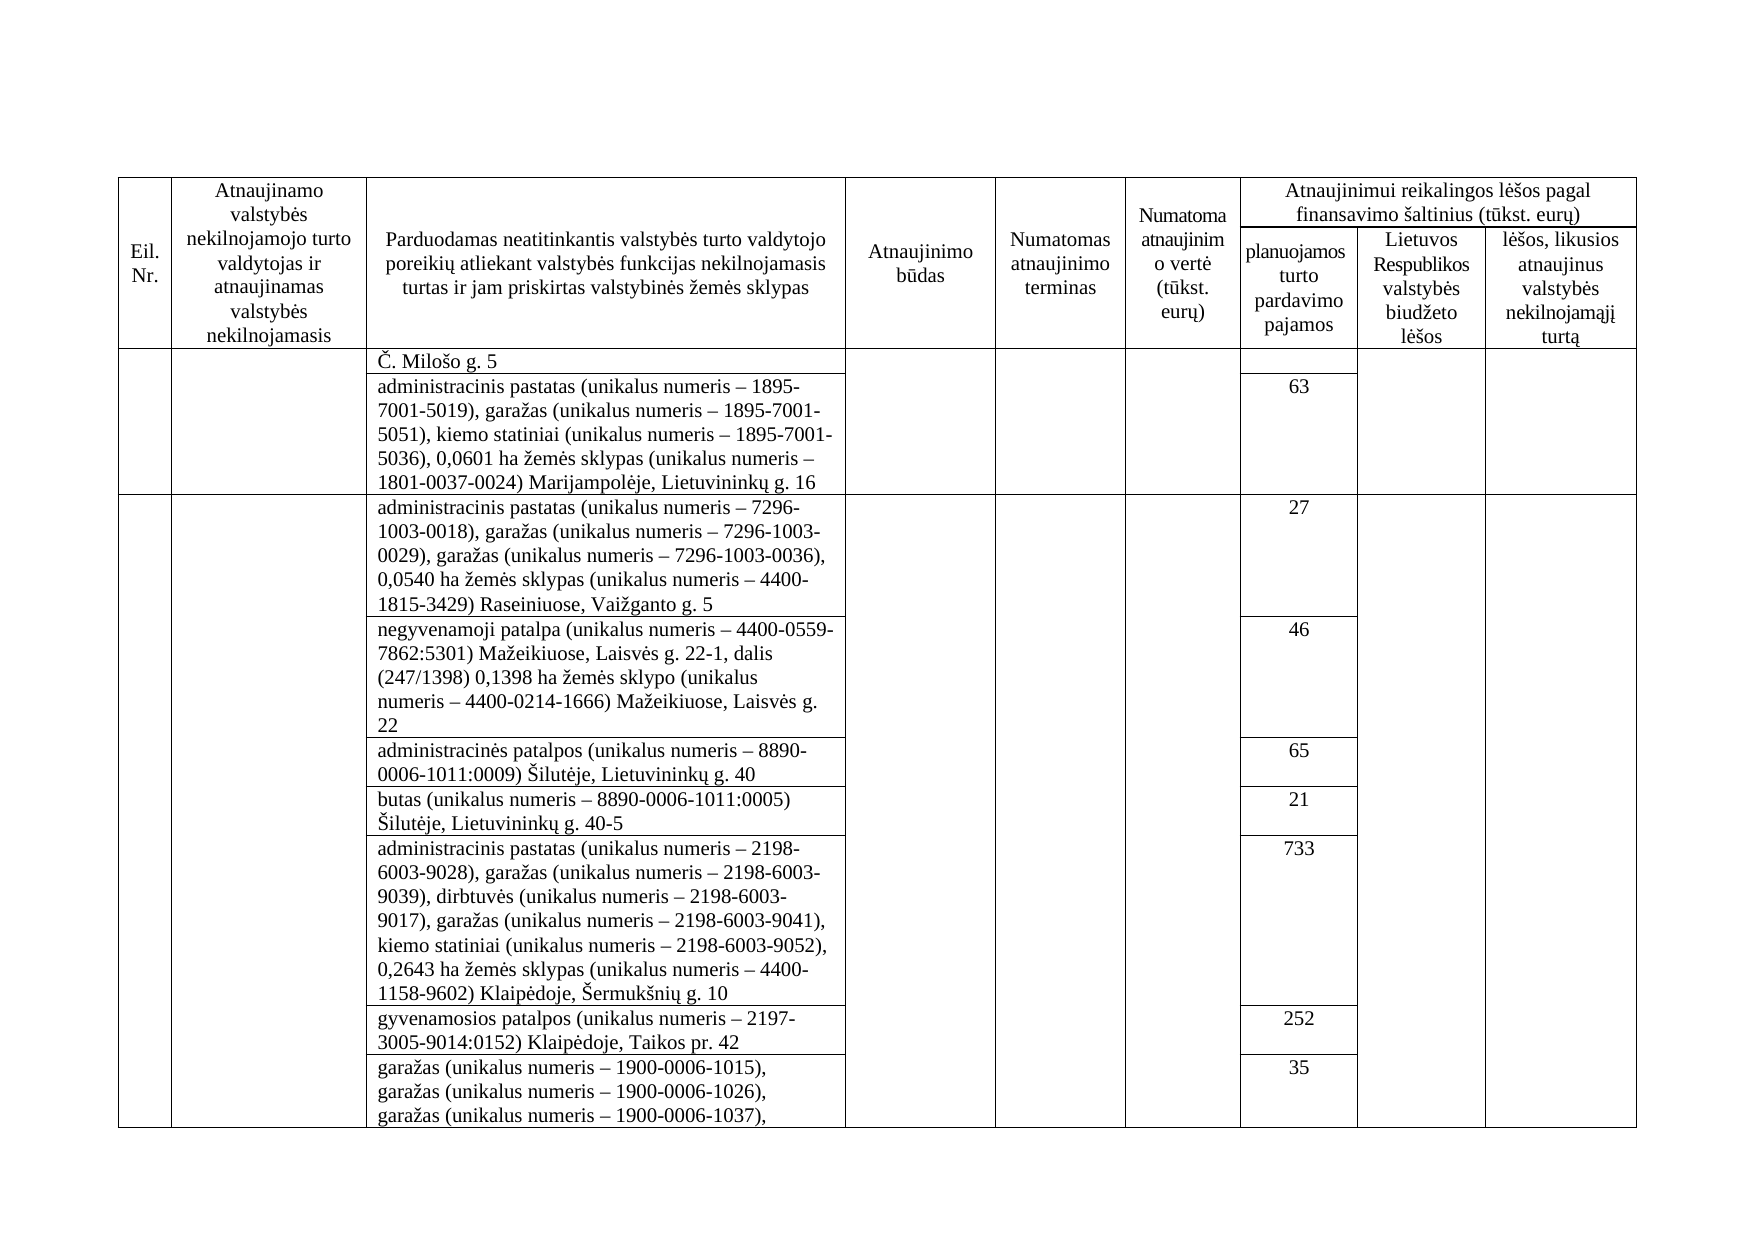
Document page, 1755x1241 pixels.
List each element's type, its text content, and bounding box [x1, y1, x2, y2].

table_cell [1486, 349, 1636, 494]
table_cell 21 [1241, 787, 1357, 835]
table_cell garažas (unikalus numeris – 1900-0006-1015), garažas (unikalus numeris – 1900-0006-1026), garažas (unikalus numeris – 1900-0006-1037), [367, 1055, 845, 1127]
table_cell [1358, 495, 1485, 1127]
table_cell administracinis pastatas (unikalus numeris – 2198-6003-9028), garažas (unikalus numeris – 2198-6003-9039), dirbtuvės (unikalus numeris – 2198-6003-9017), garažas (unikalus numeris – 2198-6003-9041), kiemo statiniai (unikalus numeris – 2198-6003-9052), 0,2643 ha žemės sklypas (unikalus numeris – 4400-1158-9602) Klaipėdoje, Šermukšnių g. 10 [367, 836, 845, 1005]
table_cell Č. Milošo g. 5 [367, 349, 845, 373]
table_cell planuojamos turto pardavimo pajamos [1241, 228, 1357, 348]
table_cell [1126, 349, 1240, 494]
table_cell administracinis pastatas (unikalus numeris – 7296-1003-0018), garažas (unikalus numeris – 7296-1003-0029), garažas (unikalus numeris – 7296-1003-0036), 0,0540 ha žemės sklypas (unikalus numeris – 4400-1815-3429) Raseiniuose, Vaižganto g. 5 [367, 495, 845, 616]
table_cell lėšos, likusios atnaujinus valstybės nekilnojamąjį turtą [1486, 228, 1636, 348]
table_cell [846, 495, 995, 1127]
table_cell 46 [1241, 617, 1357, 737]
table_cell Lietuvos Respublikos valstybės biudžeto lėšos [1358, 228, 1485, 348]
table_cell 27 [1241, 495, 1357, 616]
table_cell [1126, 495, 1240, 1127]
table_cell 65 [1241, 738, 1357, 786]
table_cell butas (unikalus numeris – 8890-0006-1011:0005) Šilutėje, Lietuvininkų g. 40-5 [367, 787, 845, 835]
table_cell [172, 349, 366, 494]
table_header Parduodamas neatitinkantis valstybės turto valdytojo poreikių atliekant valstybės funkcijas nekilnojamasis turtas ir jam priskirtas valstybinės žemės sklypas [367, 178, 845, 348]
table_cell negyvenamoji patalpa (unikalus numeris – 4400-0559-7862:5301) Mažeikiuose, Laisvės g. 22-1, dalis (247/1398) 0,1398 ha žemės sklypo (unikalus numeris – 4400-0214-1666) Mažeikiuose, Laisvės g. 22 [367, 617, 845, 737]
table_cell [1486, 495, 1636, 1127]
table_cell [846, 349, 995, 494]
table_header Atnaujinimo būdas [846, 178, 995, 348]
table_cell 733 [1241, 836, 1357, 1005]
table_cell [996, 495, 1125, 1127]
table_header Atnaujinimui reikalingos lėšos pagal finansavimo šaltinius (tūkst. eurų) [1241, 178, 1636, 226]
table_cell gyvenamosios patalpos (unikalus numeris – 2197-3005-9014:0152) Klaipėdoje, Taikos pr. 42 [367, 1006, 845, 1054]
table_header Numatomas atnaujinimo terminas [996, 178, 1125, 348]
table_cell administracinės patalpos (unikalus numeris – 8890-0006-1011:0009) Šilutėje, Lietuvininkų g. 40 [367, 738, 845, 786]
table_cell [119, 495, 171, 1127]
table_cell administracinis pastatas (unikalus numeris – 1895-7001-5019), garažas (unikalus numeris – 1895-7001-5051), kiemo statiniai (unikalus numeris – 1895-7001-5036), 0,0601 ha žemės sklypas (unikalus numeris – 1801-0037-0024) Marijampolėje, Lietuvininkų g. 16 [367, 374, 845, 494]
table_header Numatoma atnaujinimo vertė (tūkst. eurų) [1126, 178, 1240, 348]
table_header Atnaujinamo valstybės nekilnojamojo turto valdytojas ir atnaujinamas valstybės nekilnojamasis turtas [172, 178, 366, 348]
table_cell [996, 349, 1125, 494]
table_cell 252 [1241, 1006, 1357, 1054]
table_header Eil. Nr. [119, 178, 171, 348]
table_cell [172, 495, 366, 1127]
table_cell 35 [1241, 1055, 1357, 1127]
table_cell [119, 349, 171, 494]
table_cell [1358, 349, 1485, 494]
table_cell 63 [1241, 374, 1357, 494]
table_cell [1241, 349, 1357, 373]
